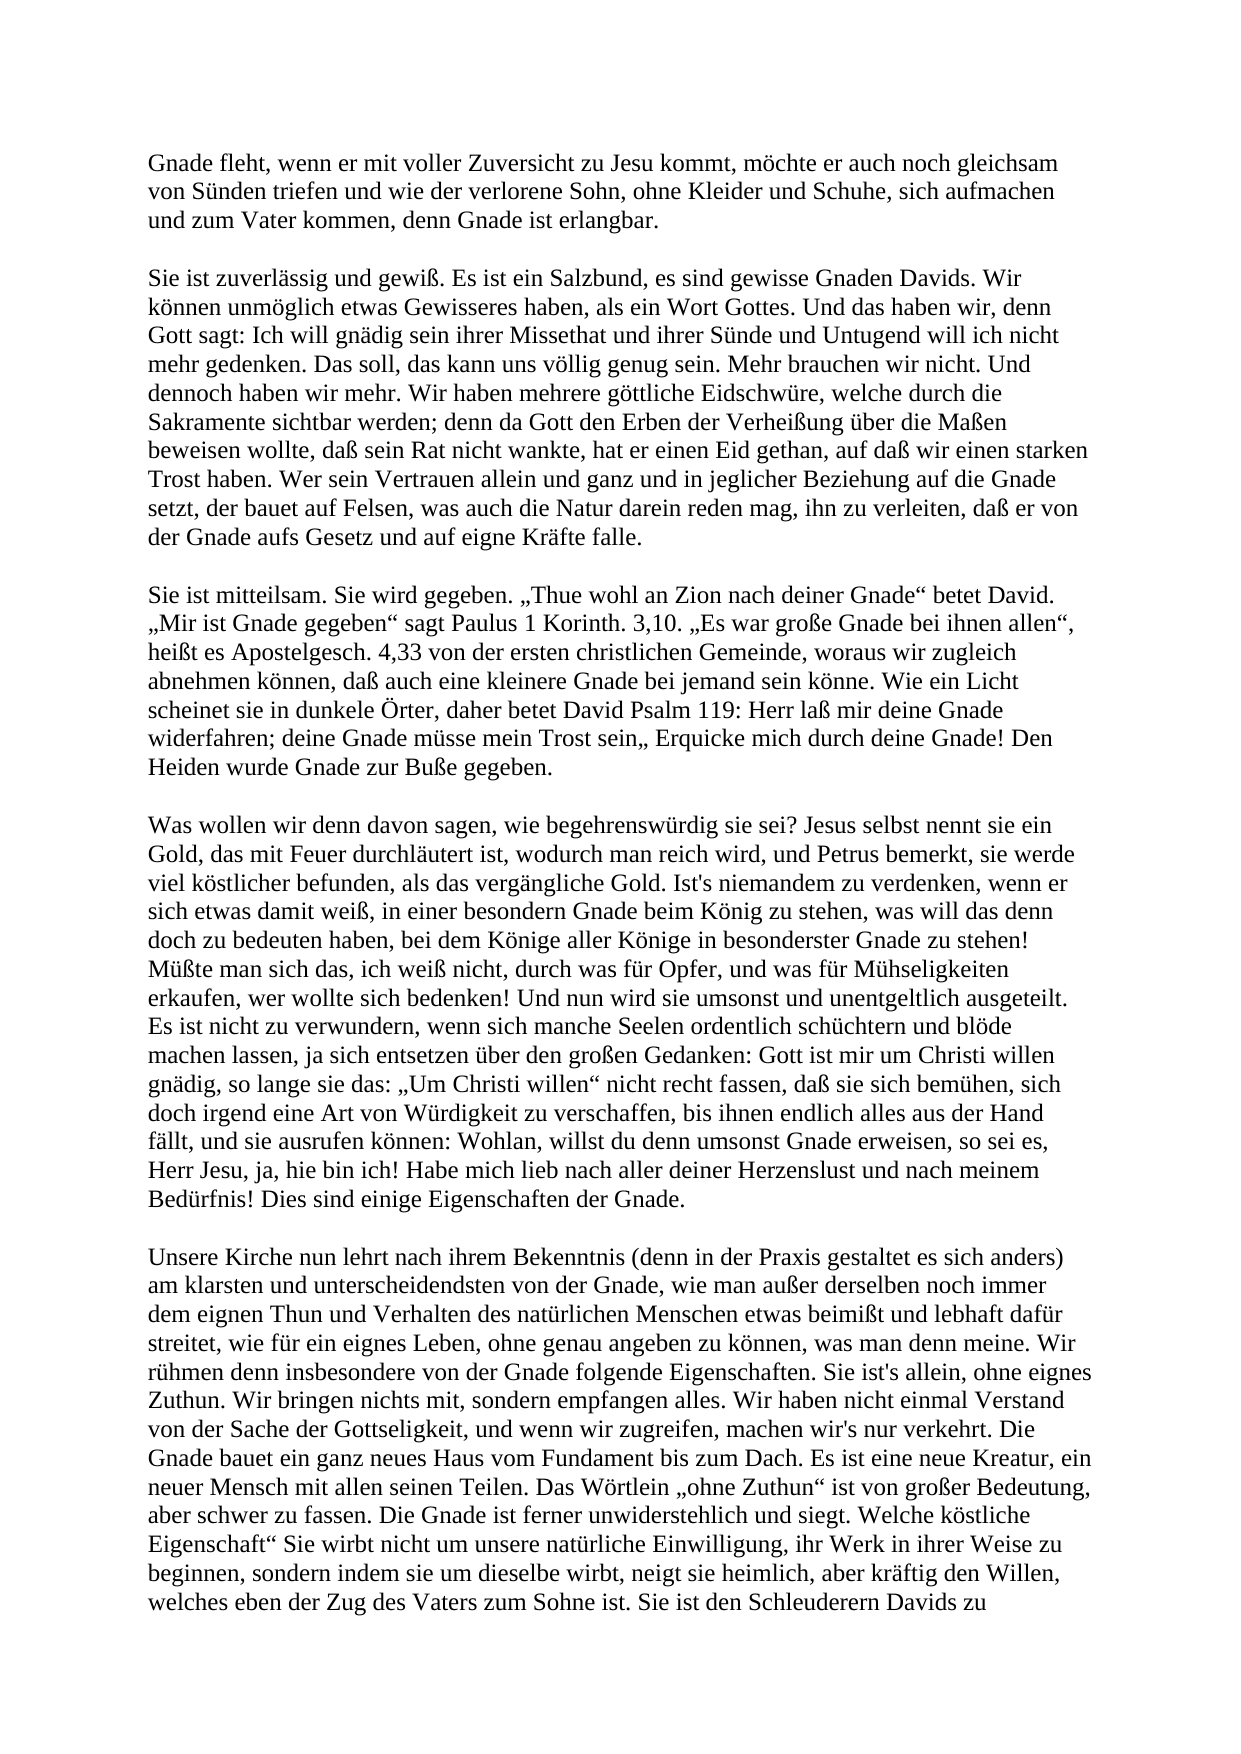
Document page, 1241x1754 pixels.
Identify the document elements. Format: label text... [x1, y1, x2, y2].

text Sie ist zuverlässig und gewiß. Es ist ein Salzbund, es sind gewisse Gnaden Davids. Wir können unmöglich etwas Gewisseres haben, als ein Wort Gottes. Und das haben wir, denn Gott sagt: Ich will gnädig sein ihrer Missethat und ihrer Sünde und Untugend will ich nicht mehr gedenken. Das soll, das kann uns völlig genug sein. Mehr brauchen wir nicht. Und dennoch haben wir mehr. Wir haben mehrere göttliche Eidschwüre, welche durch die Sakramente sichtbar werden; denn da Gott den Erben der Verheißung über die Maßen beweisen wollte, daß sein Rat nicht wankte, hat er einen Eid gethan, auf daß wir einen starken Trost haben. Wer sein Vertrauen allein und ganz und in jeglicher Beziehung auf die Gnade setzt, der bauet auf Felsen, was auch die Natur darein reden mag, ihn zu verleiten, daß er von der Gnade aufs Gesetz und auf eigne Kräfte falle. [148, 263, 1093, 551]
text Unsere Kirche nun lehrt nach ihrem Bekenntnis (denn in der Praxis gestaltet es sich anders) am klarsten und unterscheidendsten von der Gnade, wie man außer derselben noch immer dem eignen Thun und Verhalten des natürlichen Menschen etwas beimißt und lebhaft dafür streitet, wie für ein eignes Leben, ohne genau angeben zu können, was man denn meine. Wir rühmen denn insbesondere von der Gnade folgende Eigenschaften. Sie ist's allein, ohne eignes Zuthun. Wir bringen nichts mit, sondern empfangen alles. Wir haben nicht einmal Verstand von der Sache der Gottseligkeit, und wenn wir zugreifen, machen wir's nur verkehrt. Die Gnade bauet ein ganz neues Haus vom Fundament bis zum Dach. Es ist eine neue Kreatur, ein neuer Mensch mit allen seinen Teilen. Das Wörtlein „ohne Zuthun“ ist von großer Bedeutung, aber schwer zu fassen. Die Gnade ist ferner unwiderstehlich und siegt. Welche köstliche Eigenschaft“ Sie wirbt nicht um unsere natürliche Einwilligung, ihr Werk in ihrer Weise zu beginnen, sondern indem sie um dieselbe wirbt, neigt sie heimlich, aber kräftig den Willen, welches eben der Zug des Vaters zum Sohne ist. Sie ist den Schleuderern Davids zu [148, 1242, 1093, 1616]
text Gnade fleht, wenn er mit voller Zuversicht zu Jesu kommt, möchte er auch noch gleichsam von Sünden triefen und wie der verlorene Sohn, ohne Kleider und Schuhe, sich aufmachen und zum Vater kommen, denn Gnade ist erlangbar. [148, 148, 1093, 234]
text Sie ist mitteilsam. Sie wird gegeben. „Thue wohl an Zion nach deiner Gnade“ betet David. „Mir ist Gnade gegeben“ sagt Paulus 1 Korinth. 3,10. „Es war große Gnade bei ihnen allen“, heißt es Apostelgesch. 4,33 von der ersten christlichen Gemeinde, woraus wir zugleich abnehmen können, daß auch eine kleinere Gnade bei jemand sein könne. Wie ein Licht scheinet sie in dunkele Örter, daher betet David Psalm 119: Herr laß mir deine Gnade widerfahren; deine Gnade müsse mein Trost sein„ Erquicke mich durch deine Gnade! Den Heiden wurde Gnade zur Buße gegeben. [148, 580, 1093, 781]
text Was wollen wir denn davon sagen, wie begehrenswürdig sie sei? Jesus selbst nennt sie ein Gold, das mit Feuer durchläutert ist, wodurch man reich wird, und Petrus bemerkt, sie werde viel köstlicher befunden, als das vergängliche Gold. Ist's niemandem zu verdenken, wenn er sich etwas damit weiß, in einer besondern Gnade beim König zu stehen, was will das denn doch zu bedeuten haben, bei dem Könige aller Könige in besonderster Gnade zu stehen! Müßte man sich das, ich weiß nicht, durch was für Opfer, und was für Mühseligkeiten erkaufen, wer wollte sich bedenken! Und nun wird sie umsonst und unentgeltlich ausgeteilt. Es ist nicht zu verwundern, wenn sich manche Seelen ordentlich schüchtern und blöde machen lassen, ja sich entsetzen über den großen Gedanken: Gott ist mir um Christi willen gnädig, so lange sie das: „Um Christi willen“ nicht recht fassen, daß sie sich bemühen, sich doch irgend eine Art von Würdigkeit zu verschaffen, bis ihnen endlich alles aus der Hand fällt, und sie ausrufen können: Wohlan, willst du denn umsonst Gnade erweisen, so sei es, Herr Jesu, ja, hie bin ich! Habe mich lieb nach aller deiner Herzenslust und nach meinem Bedürfnis! Dies sind einige Eigenschaften der Gnade. [148, 810, 1093, 1213]
